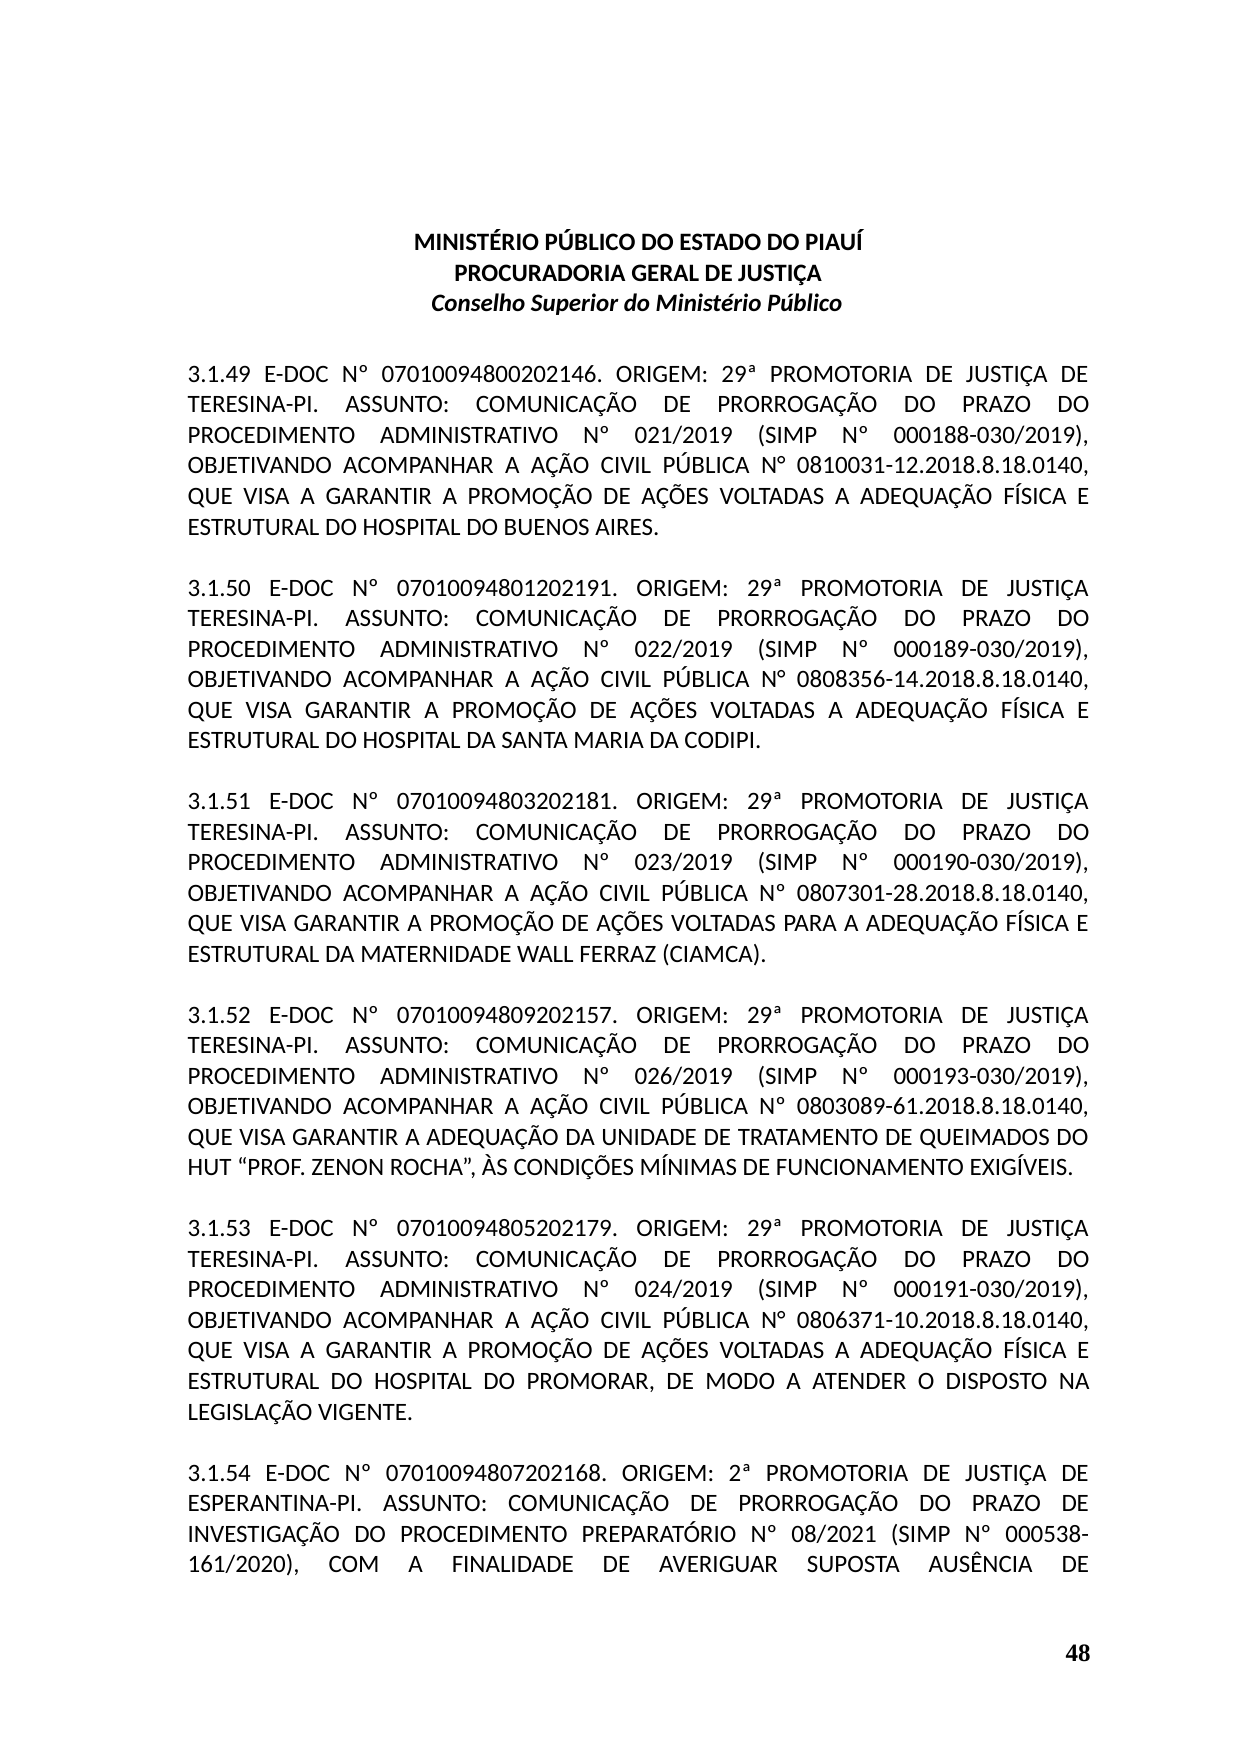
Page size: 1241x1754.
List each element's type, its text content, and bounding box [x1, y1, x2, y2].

text 3.1.51 E-DOC Nº 07010094803202181. Origem: 29ª Promotoria de Justiça Teresina-PI. Assunto: comunicação de prorrogação do prazo do Procedimento Administrativo nº 023/2019 (SIMP nº 000190-030/2019), objetivando acompanhar a Ação Civil Pública nº 0807301-28.2018.8.18.0140, que visa garantir a promoção de ações voltadas para a adequação física e estrutural da Maternidade Wall Ferraz (CIAMCA). [187, 785, 1090, 968]
text 3.1.53 E-DOC Nº 07010094805202179. Origem: 29ª Promotoria de Justiça Teresina-PI. Assunto: comunicação de prorrogação do prazo do Procedimento Administrativo nº 024/2019 (SIMP nº 000191-030/2019), objetivando acompanhar a Ação Civil Pública n° 0806371-10.2018.8.18.0140, que visa a garantir a promoção de ações voltadas a adequação física e estrutural do Hospital do Promorar, de modo a atender o disposto na legislação vigente. [187, 1213, 1090, 1426]
text 3.1.50 E-DOC Nº 07010094801202191. Origem: 29ª Promotoria de Justiça Teresina-PI. Assunto: comunicação de prorrogação do prazo do Procedimento Administrativo nº 022/2019 (SIMP nº 000189-030/2019), objetivando acompanhar a Ação Civil Pública n° 0808356-14.2018.8.18.0140, que visa garantir a promoção de ações voltadas a adequação física e estrutural do Hospital da Santa Maria da Codipi. [187, 572, 1090, 755]
text 3.1.52 E-DOC Nº 07010094809202157. Origem: 29ª Promotoria de Justiça Teresina-PI. Assunto: comunicação de prorrogação do prazo do Procedimento Administrativo nº 026/2019 (SIMP nº 000193-030/2019), objetivando acompanhar a Ação Civil Pública nº 0803089-61.2018.8.18.0140, que visa garantir a adequação da Unidade de Tratamento de Queimados do HUT “Prof. Zenon Rocha”, às condições mínimas de funcionamento exigíveis. [187, 999, 1090, 1182]
text 3.1.49 E-DOC Nº 07010094800202146. Origem: 29ª Promotoria de Justiça de Teresina-PI. Assunto: comunicação de prorrogação do prazo do Procedimento Administrativo nº 021/2019 (SIMP nº 000188-030/2019), objetivando acompanhar a Ação Civil Pública n° 0810031-12.2018.8.18.0140, que visa a garantir a promoção de ações voltadas a adequação física e estrutural do Hospital do Buenos Aires. [187, 358, 1090, 541]
text 3.1.54 E-DOC Nº 07010094807202168. Origem: 2ª Promotoria de Justiça de Esperantina-PI. Assunto: comunicação de prorrogação do prazo de investigação do procedimento preparatório nº 08/2021 (SIMP nº 000538-161/2020), com a finalidade de averiguar suposta ausência de [187, 1457, 1090, 1579]
